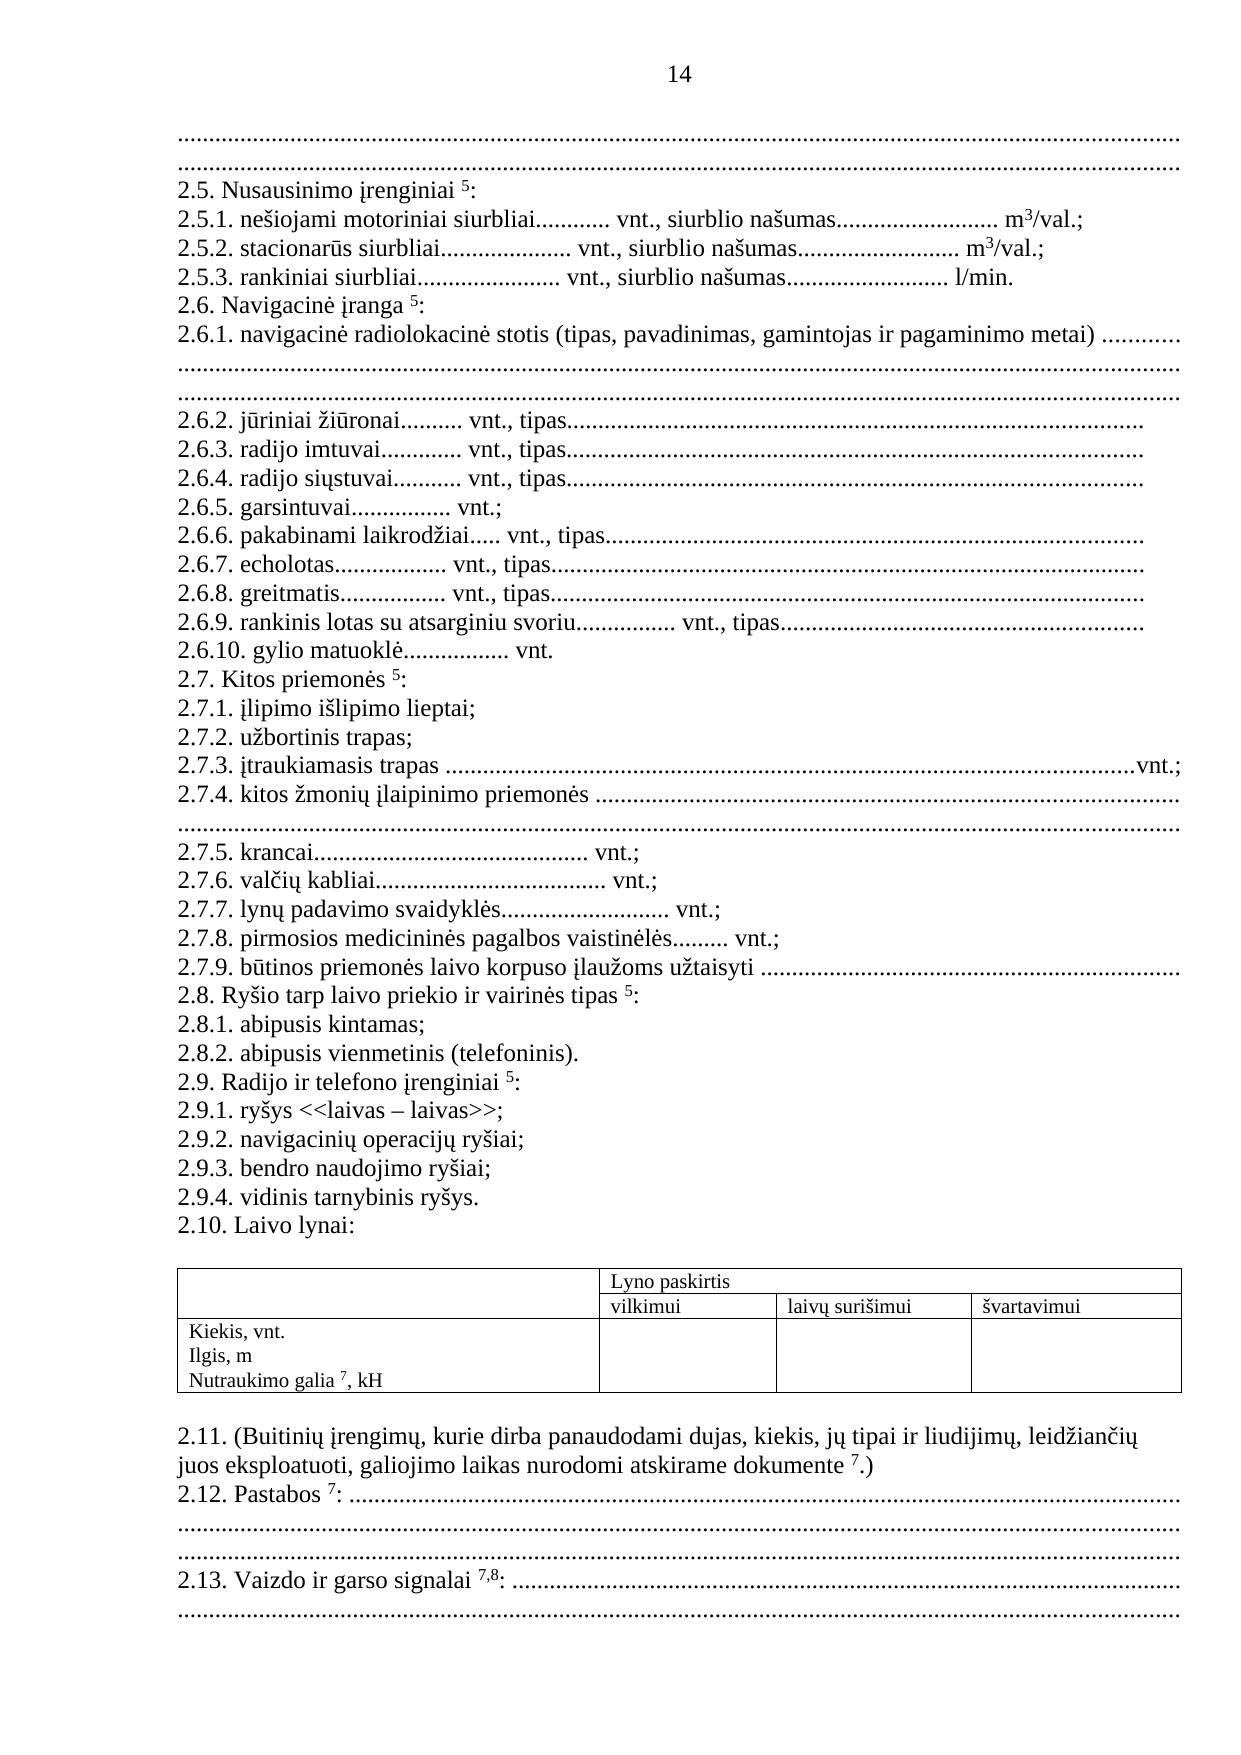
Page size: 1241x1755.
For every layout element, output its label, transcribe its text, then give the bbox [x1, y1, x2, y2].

text 2.6.8. greitmatis................. vnt., tipas [177, 578, 1181, 607]
text 2.5.3. rankiniai siurbliai....................... vnt., siurblio našumas.......................... l/min. [177, 262, 1181, 291]
text 2.5. Nusausinimo įrenginiai 5: [177, 176, 1181, 204]
text 2.5.2. stacionarūs siurbliai..................... vnt., siurblio našumas.......................... m3/val.; [177, 233, 1181, 262]
text 2.6.5. garsintuvai................ vnt.; [177, 492, 1181, 521]
text 2.12. Pastabos 7: [177, 1479, 1181, 1508]
text 2.8.1. abipusis kintamas; [177, 1009, 1181, 1038]
text 2.7.6. valčių kabliai..................................... vnt.; [177, 866, 1181, 894]
text 2.7.9. būtinos priemonės laivo korpuso įlaužoms užtaisyti [177, 952, 1181, 981]
text 2.9.2. navigacinių operacijų ryšiai; [177, 1124, 1181, 1153]
text 2.6.7. echolotas.................. vnt., tipas [177, 549, 1181, 578]
text 2.10. Laivo lynai: [177, 1211, 1181, 1239]
text 2.6.4. radijo siųstuvai........... vnt., tipas [177, 463, 1181, 492]
table_cell [777, 1319, 971, 1392]
text 2.6.9. rankinis lotas su atsarginiu svoriu................ vnt., tipas [177, 607, 1181, 636]
text 2.8. Ryšio tarp laivo priekio ir vairinės tipas 5: [177, 981, 1181, 1009]
text 2.7.7. lynų padavimo svaidyklės........................... vnt.; [177, 894, 1181, 923]
text 2.7.8. pirmosios medicininės pagalbos vaistinėlės......... vnt.; [177, 923, 1181, 952]
text 2.7. Kitos priemonės 5: [177, 664, 1181, 693]
table_header [178, 1269, 599, 1318]
text 2.6. Navigacinė įranga 5: [177, 291, 1181, 319]
text 2.6.3. radijo imtuvai............. vnt., tipas [177, 434, 1181, 463]
table_cell švartavimui [972, 1294, 1181, 1318]
text 2.7.3. įtraukiamasis trapas vnt.; [177, 751, 1181, 779]
table_cell [600, 1319, 776, 1392]
table_header Lyno paskirtis [600, 1269, 1181, 1293]
text 2.11. (Buitinių įrengimų, kurie dirba panaudodami dujas, kiekis, jų tipai ir liudijimų, leidžiančių juos eksploatuoti, galiojimo laikas nurodomi atskirame dokumente 7.) [177, 1421, 1181, 1479]
text 2.7.4. kitos žmonių įlaipinimo priemonės [177, 779, 1181, 808]
table_cell laivų surišimui [777, 1294, 971, 1318]
text 2.13. Vaizdo ir garso signalai 7,8: [177, 1565, 1181, 1594]
text 2.7.1. įlipimo išlipimo lieptai; [177, 693, 1181, 722]
text 2.8.2. abipusis vienmetinis (telefoninis). [177, 1038, 1181, 1067]
text 2.7.5. krancai............................................ vnt.; [177, 837, 1181, 866]
table_cell [972, 1319, 1181, 1392]
text 2.9.4. vidinis tarnybinis ryšys. [177, 1182, 1181, 1211]
text 2.9. Radijo ir telefono įrenginiai 5: [177, 1067, 1181, 1096]
text 2.7.2. užbortinis trapas; [177, 722, 1181, 751]
table_cell vilkimui [600, 1294, 776, 1318]
text 2.6.1. navigacinė radiolokacinė stotis (tipas, pavadinimas, gamintojas ir pagaminimo metai) [177, 319, 1181, 348]
text 2.9.3. bendro naudojimo ryšiai; [177, 1153, 1181, 1182]
text 2.5.1. nešiojami motoriniai siurbliai............ vnt., siurblio našumas.......................... m3/val.; [177, 204, 1181, 233]
text 2.6.2. jūriniai žiūronai.......... vnt., tipas [177, 406, 1181, 434]
table_cell Kiekis, vnt. Ilgis, m Nutraukimo galia 7, kH [178, 1319, 599, 1392]
text 2.6.6. pakabinami laikrodžiai..... vnt., tipas [177, 521, 1181, 549]
text 2.6.10. gylio matuoklė................. vnt. [177, 636, 1181, 664]
text 2.9.1. ryšys <<laivas – laivas>>; [177, 1096, 1181, 1124]
